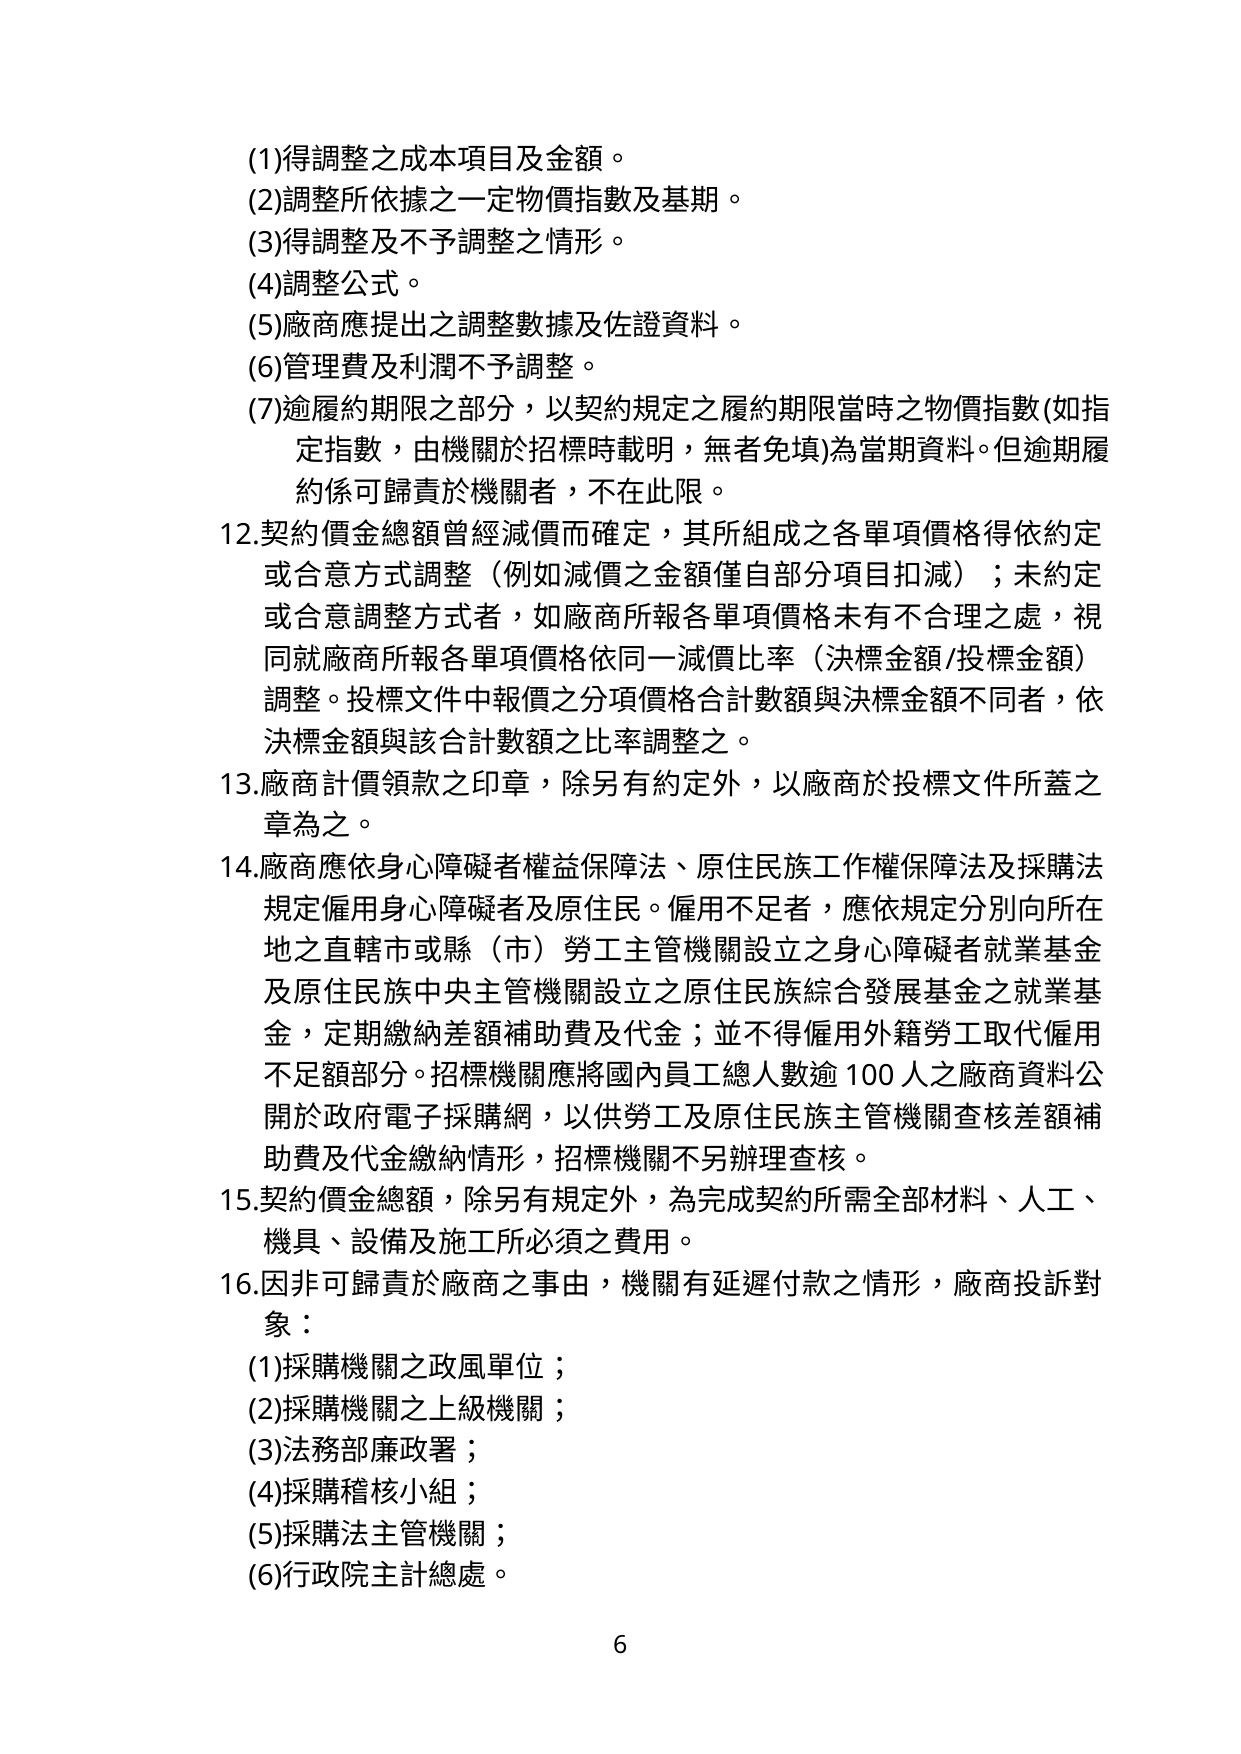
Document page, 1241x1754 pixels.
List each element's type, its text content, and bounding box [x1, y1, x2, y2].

text (3)法務部廉政署； [248, 1427, 1110, 1469]
text 15.契約價金總額，除另有規定外，為完成契約所需全部材料、人工、機具、設備及施工所必須之費用。 [218, 1177, 1104, 1261]
text (2)採購機關之上級機關； [248, 1386, 1110, 1427]
text (5)廠商應提出之調整數據及佐證資料。 [248, 302, 1110, 344]
text (1)得調整之成本項目及金額。 [248, 136, 1110, 177]
text (1)採購機關之政風單位； [248, 1344, 1110, 1386]
text (6)行政院主計總處。 [248, 1552, 1110, 1594]
text (2)調整所依據之一定物價指數及基期。 [248, 177, 1110, 219]
text (3)得調整及不予調整之情形。 [248, 219, 1110, 261]
text (4)採購稽核小組； [248, 1469, 1110, 1511]
text 16.因非可歸責於廠商之事由，機關有延遲付款之情形，廠商投訴對象： [218, 1261, 1104, 1344]
text 13.廠商計價領款之印章，除另有約定外，以廠商於投標文件所蓋之章為之。 [218, 761, 1104, 844]
text (7)逾履約期限之部分，以契約規定之履約期限當時之物價指數(如指定指數，由機關於招標時載明，無者免填)為當期資料。但逾期履約係可歸責於機關者，不在此限。 [248, 386, 1110, 511]
text 12.契約價金總額曾經減價而確定，其所組成之各單項價格得依約定或合意方式調整（例如減價之金額僅自部分項目扣減）；未約定或合意調整方式者，如廠商所報各單項價格未有不合理之處，視同就廠商所報各單項價格依同一減價比率（決標金額/投標金額）調整。投標文件中報價之分項價格合計數額與決標金額不同者，依決標金額與該合計數額之比率調整之。 [218, 511, 1104, 761]
text (4)調整公式。 [248, 261, 1110, 302]
text (5)採購法主管機關； [248, 1511, 1110, 1552]
text (6)管理費及利潤不予調整。 [248, 344, 1110, 386]
text 14.廠商應依身心障礙者權益保障法、原住民族工作權保障法及採購法規定僱用身心障礙者及原住民。僱用不足者，應依規定分別向所在地之直轄市或縣（市）勞工主管機關設立之身心障礙者就業基金及原住民族中央主管機關設立之原住民族綜合發展基金之就業基金，定期繳納差額補助費及代金；並不得僱用外籍勞工取代僱用不足額部分。招標機關應將國內員工總人數逾100人之廠商資料公開於政府電子採購網，以供勞工及原住民族主管機關查核差額補助費及代金繳納情形，招標機關不另辦理查核。 [218, 844, 1104, 1177]
